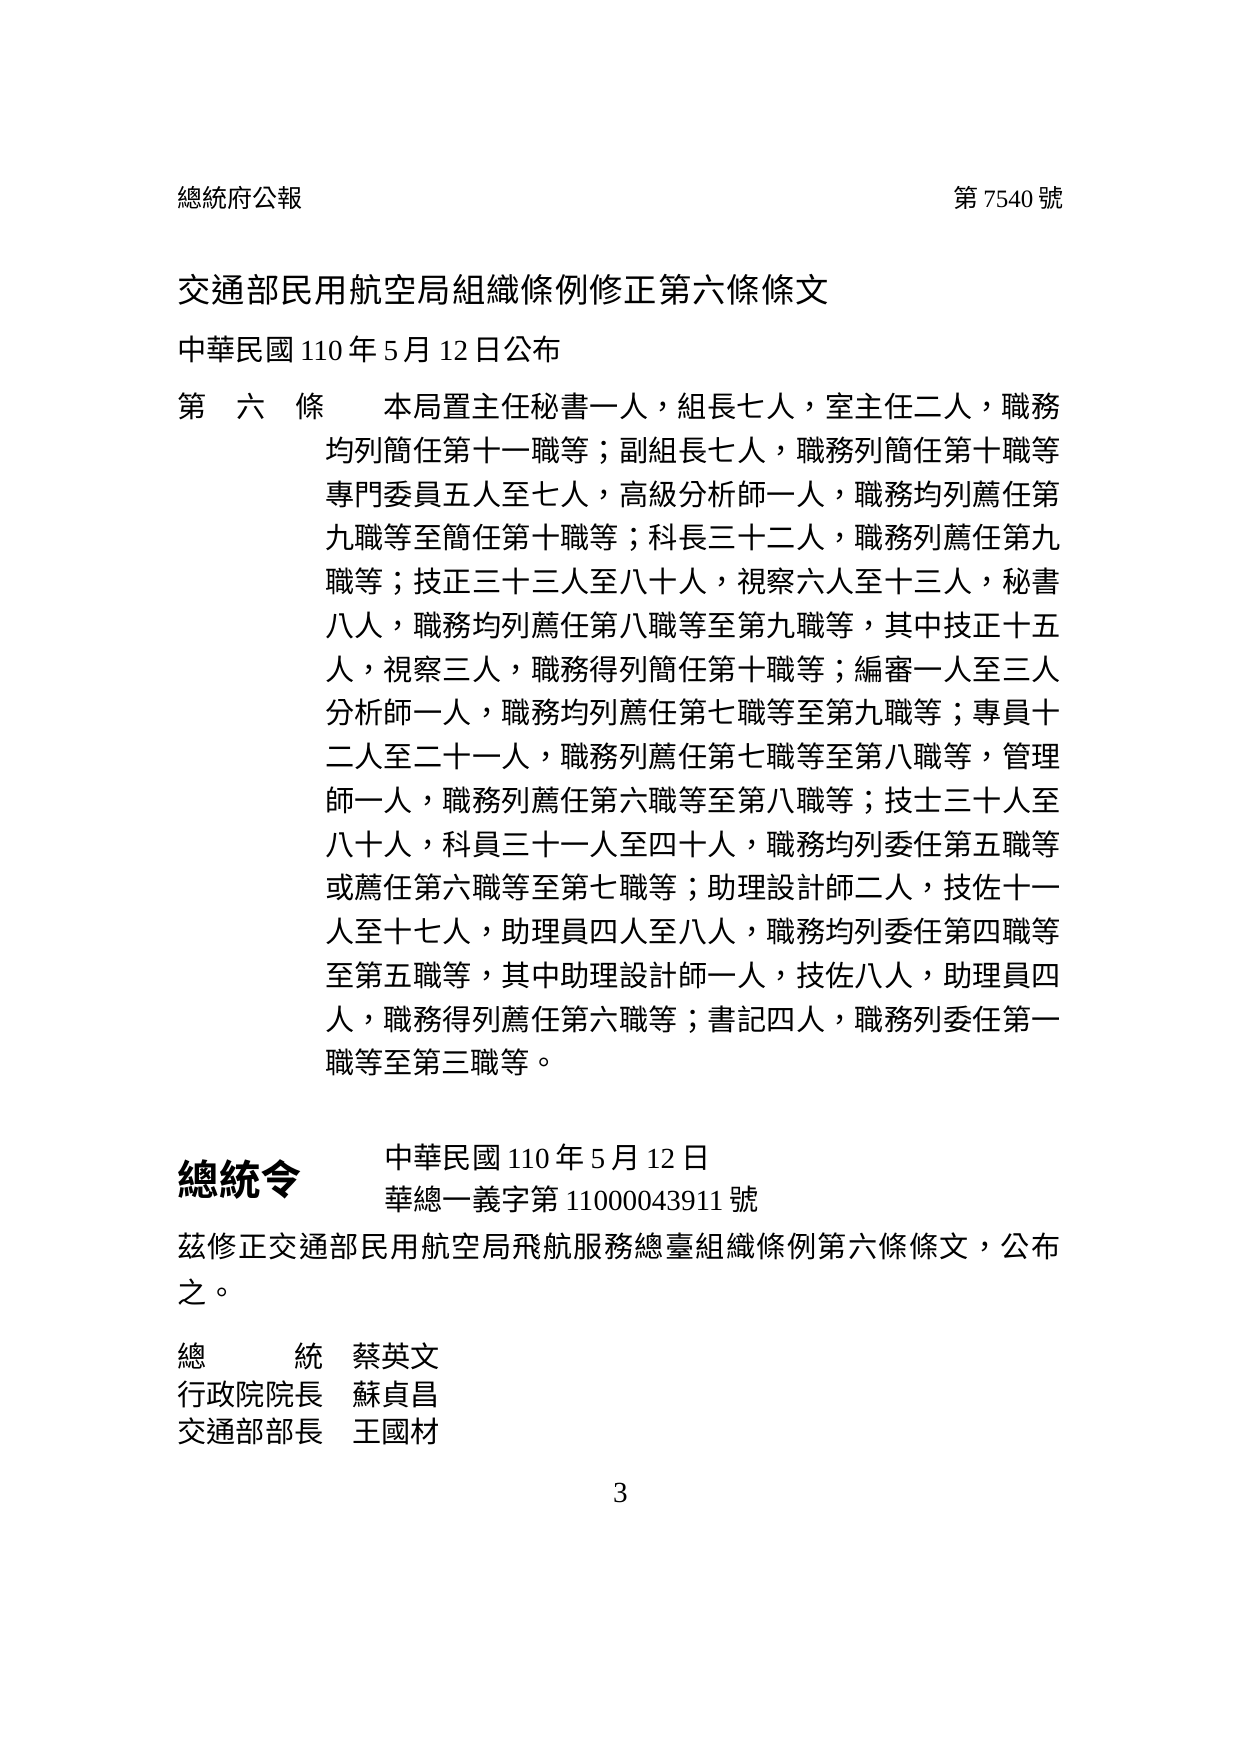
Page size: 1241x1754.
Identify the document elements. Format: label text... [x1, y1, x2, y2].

text 交通部民用航空局組織條例修正第六條條文 [177, 266, 1063, 312]
text 總 統 蔡英文 行政院院長 蘇貞昌 交通部部長 王國材 [177, 1338, 1063, 1450]
table_header 中華民國110年5月12日 華總一義字第11000043911號 [381, 1133, 877, 1221]
text 中華民國110年5月12日公布 [177, 324, 1063, 370]
text 茲修正交通部民用航空局飛航服務總臺組織條例第六條條文，公布之。 [177, 1221, 1063, 1313]
table_header 總統令 [174, 1133, 381, 1221]
text 第 六 條 本局置主任秘書一人，組長七人，室主任二人，職務均列簡任第十一職等；副組長七人，職務列簡任第十職等；專門委員五人至七人，高級分析師一人，職務均列薦任第九職等至簡任第十職等；科長三十二人，職務列薦任第九職等；技正三十三人至八十人，視察六人至十三人，秘書八人，職務均列薦任第八職等至第九職等，其中技正十五人，視察三人，職務得列簡任第十職等；編審一人至三人，分析師一人，職務均列薦任第七職等至第九職等；專員十二人至二十一人，職務列薦任第七職等至第八職等，管理師一人，職務列薦任第六職等至第八職等；技士三十人至八十人，科員三十一人至四十人，職務均列委任第五職等或薦任第六職等至第七職等；助理設計師二人，技佐十一人至十七人，助理員四人至八人，職務均列委任第四職等至第五職等，其中助理設計師一人，技佐八人，助理員四人，職務得列薦任第六職等；書記四人，職務列委任第一職等至第三職等。 [177, 382, 1063, 1082]
